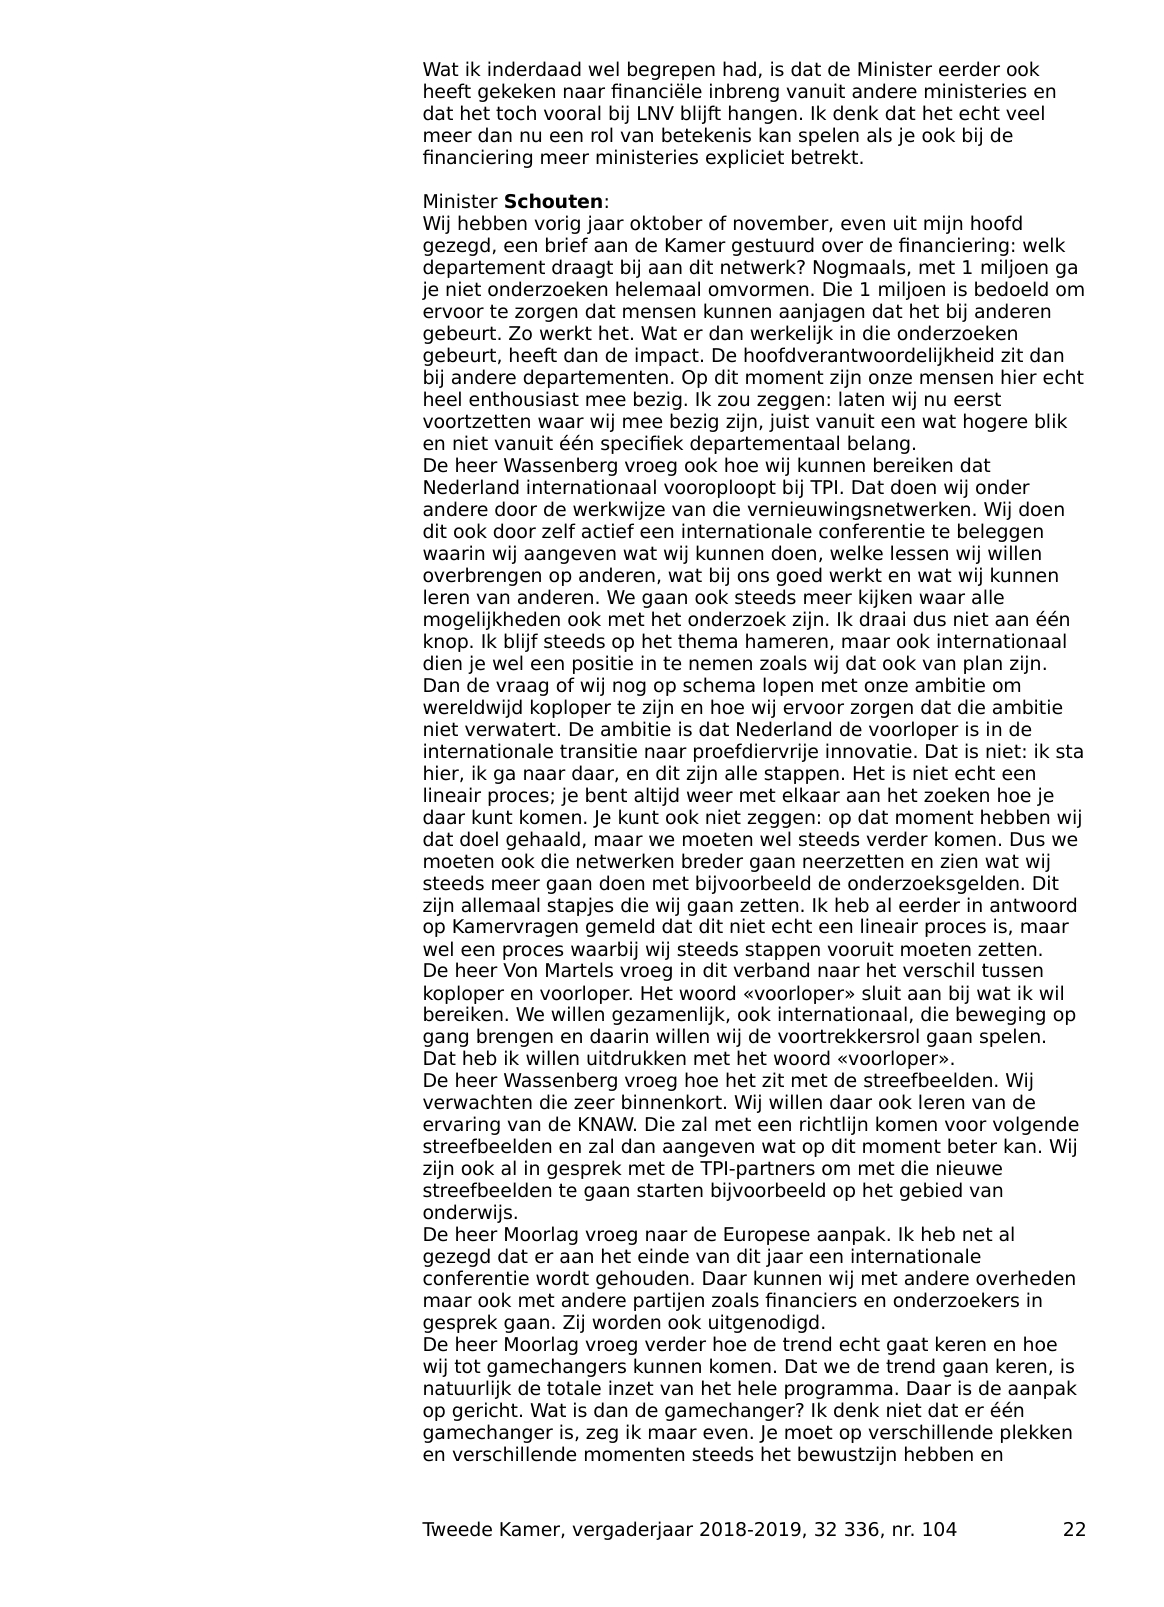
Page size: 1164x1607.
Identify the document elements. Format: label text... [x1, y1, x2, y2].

text De heer Moorlag vroeg naar de Europese aanpak. Ik heb net al gezegd dat er aan het einde van dit jaar een internationale conferentie wordt gehouden. Daar kunnen wij met andere overheden maar ook met andere partijen zoals financiers en onderzoekers in gesprek gaan. Zij worden ook uitgenodigd. [422, 1224, 1087, 1334]
text Wat ik inderdaad wel begrepen had, is dat de Minister eerder ook heeft gekeken naar financiële inbreng vanuit andere ministeries en dat het toch vooral bij LNV blijft hangen. Ik denk dat het echt veel meer dan nu een rol van betekenis kan spelen als je ook bij de financiering meer ministeries expliciet betrekt. [422, 59, 1087, 169]
text De heer Wassenberg vroeg hoe het zit met de streefbeelden. Wij verwachten die zeer binnenkort. Wij willen daar ook leren van de ervaring van de KNAW. Die zal met een richtlijn komen voor volgende streefbeelden en zal dan aangeven wat op dit moment beter kan. Wij zijn ook al in gesprek met de TPI-partners om met die nieuwe streefbeelden te gaan starten bijvoorbeeld op het gebied van onderwijs. [422, 1070, 1087, 1224]
text De heer Von Martels vroeg in dit verband naar het verschil tussen koploper en voorloper. Het woord «voorloper» sluit aan bij wat ik wil bereiken. We willen gezamenlijk, ook internationaal, die beweging op gang brengen en daarin willen wij de voortrekkersrol gaan spelen. Dat heb ik willen uitdrukken met het woord «voorloper». [422, 960, 1087, 1070]
text De heer Wassenberg vroeg ook hoe wij kunnen bereiken dat Nederland internationaal vooroploopt bij TPI. Dat doen wij onder andere door de werkwijze van die vernieuwingsnetwerken. Wij doen dit ook door zelf actief een internationale conferentie te beleggen waarin wij aangeven wat wij kunnen doen, welke lessen wij willen overbrengen op anderen, wat bij ons goed werkt en wat wij kunnen leren van anderen. We gaan ook steeds meer kijken waar alle mogelijkheden ook met het onderzoek zijn. Ik draai dus niet aan één knop. Ik blijf steeds op het thema hameren, maar ook internationaal dien je wel een positie in te nemen zoals wij dat ook van plan zijn. [422, 455, 1087, 675]
text Dan de vraag of wij nog op schema lopen met onze ambitie om wereldwijd koploper te zijn en hoe wij ervoor zorgen dat die ambitie niet verwatert. De ambitie is dat Nederland de voorloper is in de internationale transitie naar proefdiervrije innovatie. Dat is niet: ik sta hier, ik ga naar daar, en dit zijn alle stappen. Het is niet echt een lineair proces; je bent altijd weer met elkaar aan het zoeken hoe je daar kunt komen. Je kunt ook niet zeggen: op dat moment hebben wij dat doel gehaald, maar we moeten wel steeds verder komen. Dus we moeten ook die netwerken breder gaan neerzetten en zien wat wij steeds meer gaan doen met bijvoorbeeld de onderzoeksgelden. Dit zijn allemaal stapjes die wij gaan zetten. Ik heb al eerder in antwoord op Kamervragen gemeld dat dit niet echt een lineair proces is, maar wel een proces waarbij wij steeds stappen vooruit moeten zetten. [422, 675, 1087, 960]
text Wij hebben vorig jaar oktober of november, even uit mijn hoofd gezegd, een brief aan de Kamer gestuurd over de financiering: welk departement draagt bij aan dit netwerk? Nogmaals, met 1 miljoen ga je niet onderzoeken helemaal omvormen. Die 1 miljoen is bedoeld om ervoor te zorgen dat mensen kunnen aanjagen dat het bij anderen gebeurt. Zo werkt het. Wat er dan werkelijk in die onderzoeken gebeurt, heeft dan de impact. De hoofdverantwoordelijkheid zit dan bij andere departementen. Op dit moment zijn onze mensen hier echt heel enthousiast mee bezig. Ik zou zeggen: laten wij nu eerst voortzetten waar wij mee bezig zijn, juist vanuit een wat hogere blik en niet vanuit één specifiek departementaal belang. [422, 213, 1087, 455]
text Minister Schouten: [422, 191, 1087, 213]
text De heer Moorlag vroeg verder hoe de trend echt gaat keren en hoe wij tot gamechangers kunnen komen. Dat we de trend gaan keren, is natuurlijk de totale inzet van het hele programma. Daar is de aanpak op gericht. Wat is dan de gamechanger? Ik denk niet dat er één gamechanger is, zeg ik maar even. Je moet op verschillende plekken en verschillende momenten steeds het bewustzijn hebben en [422, 1334, 1087, 1466]
